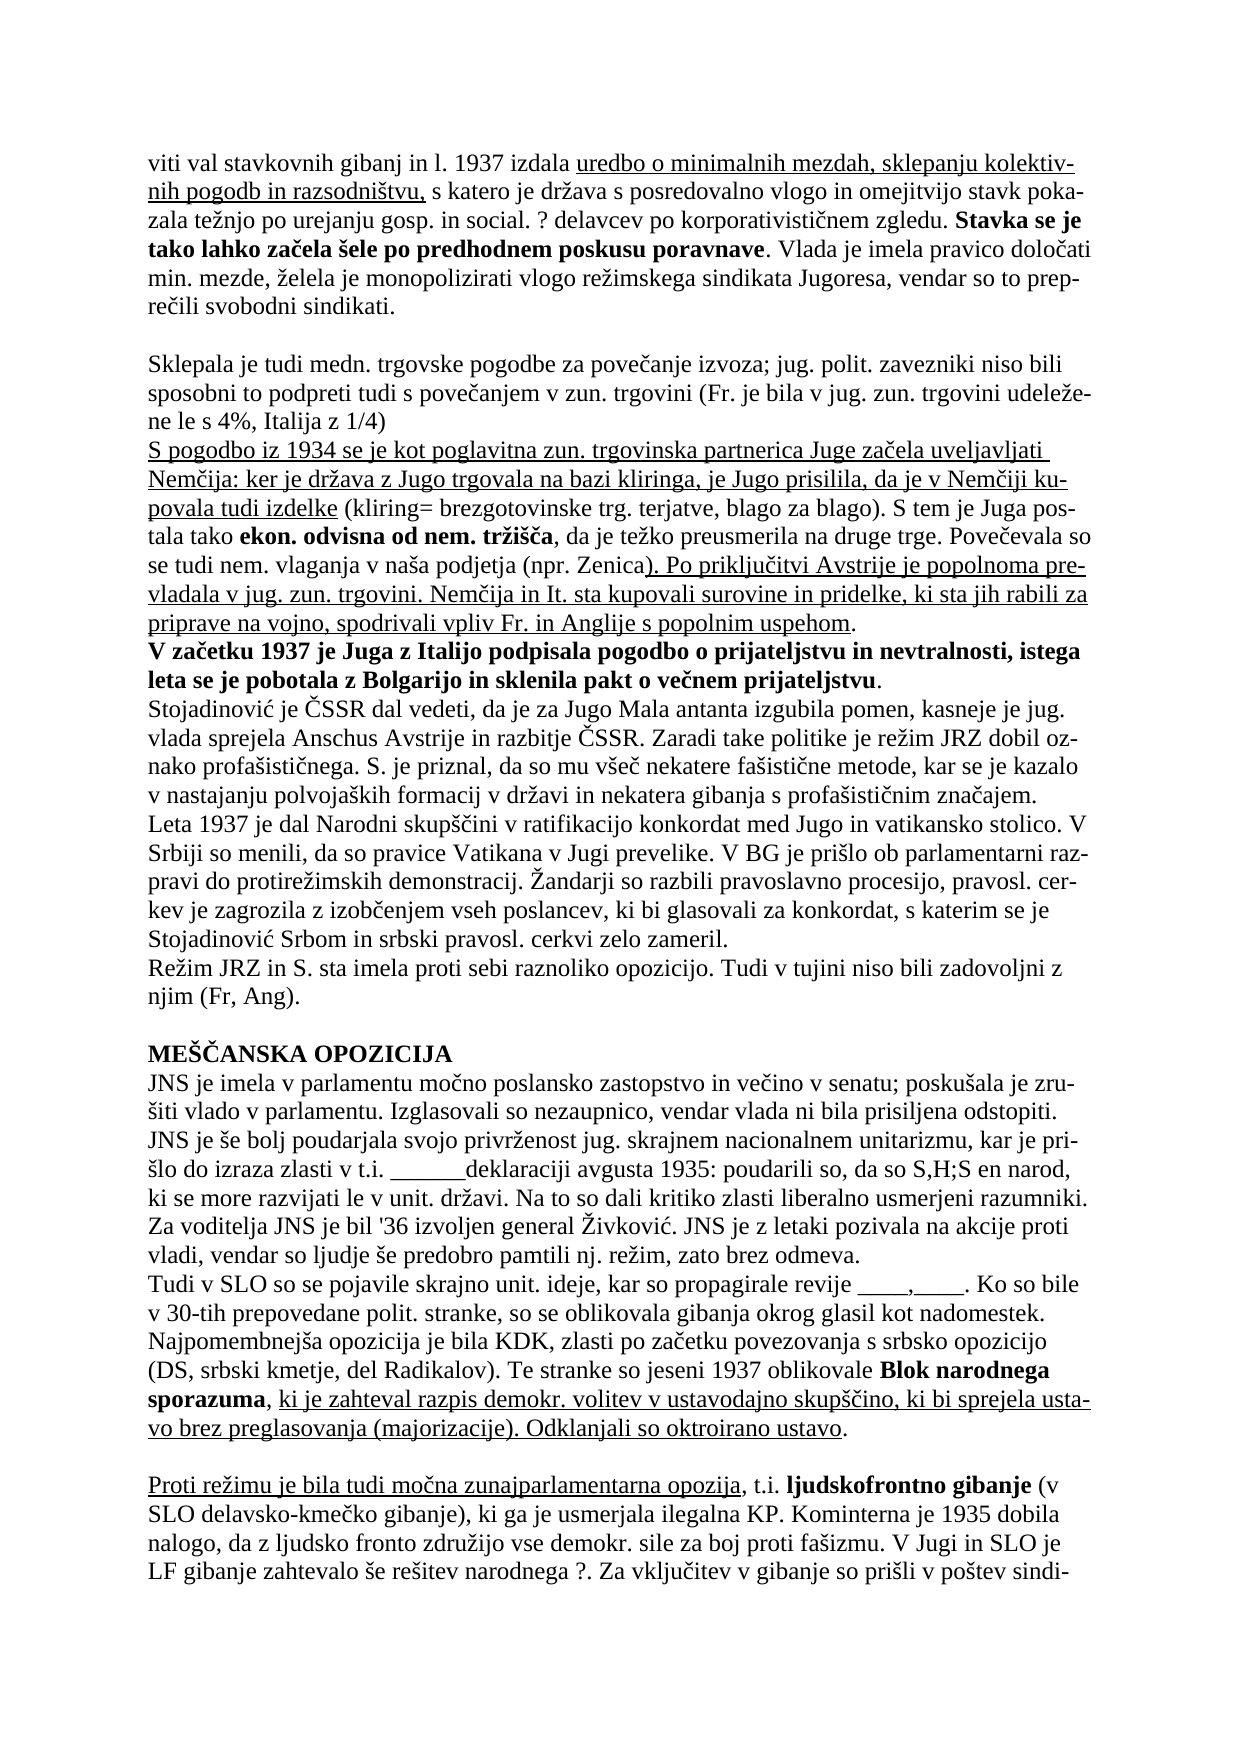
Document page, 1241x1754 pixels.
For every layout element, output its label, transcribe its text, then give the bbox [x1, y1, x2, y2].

text Leta 1937 je dal Narodni skupščini v ratifikacijo konkordat med Jugo in vatikansko stolico. V Srbiji so menili, da so pravice Vatikana v Jugi prevelike. V BG je prišlo ob parlamentarni raz- [148, 809, 1092, 866]
text zala težnjo po urejanju gosp. in social. ? delavcev po korporativističnem zgledu. Stavka se je tako lahko začela šele po predhodnem poskusu poravnave. Vlada je imela pravico določati min. mezde, želela je monopolizirati vlogo režimskega sindikata Jugoresa, vendar so to prep- [148, 205, 1092, 291]
text kev je zagrozila z izobčenjem vseh poslancev, ki bi glasovali za konkordat, s katerim se je Stojadinović Srbom in srbski pravosl. cerkvi zelo zameril. [148, 895, 1092, 953]
text Proti režimu je bila tudi močna zunajparlamentarna opozija, t.i. ljudskofrontno gibanje (v SLO delavsko-kmečko gibanje), ki ga je usmerjala ilegalna KP. Kominterna je 1935 dobila nalogo, da z ljudsko fronto združijo vse demokr. sile za boj proti fašizmu. V Jugi in SLO je LF gibanje zahtevalo še rešitev narodnega ?. Za vključitev v gibanje so prišli v poštev sindi- [148, 1470, 1092, 1585]
text Sklepala je tudi medn. trgovske pogodbe za povečanje izvoza; jug. polit. zavezniki niso bili sposobni to podpreti tudi s povečanjem v zun. trgovini (Fr. je bila v jug. zun. trgovini udeleže-ne le s 4%, Italija z 1/4) [148, 349, 1092, 435]
text JNS je imela v parlamentu močno poslansko zastopstvo in večino v senatu; poskušala je zru- [148, 1068, 1092, 1096]
text nih pogodb in razsodništvu, s katero je država s posredovalno vlogo in omejitvijo stavk poka- [148, 176, 1092, 205]
text MEŠČANSKA OPOZICIJA [148, 1039, 1092, 1068]
text šlo do izraza zlasti v t.i. ______deklaraciji avgusta 1935: poudarili so, da so S,H;S en narod, ki se more razvijati le v unit. državi. Na to so dali kritiko zlasti liberalno usmerjeni razumniki. [148, 1154, 1092, 1211]
text šiti vlado v parlamentu. Izglasovali so nezaupnico, vendar vlada ni bila prisiljena odstopiti. JNS je še bolj poudarjala svojo privrženost jug. skrajnem nacionalnem unitarizmu, kar je pri- [148, 1096, 1092, 1154]
text Za voditelja JNS je bil '36 izvoljen general Živković. JNS je z letaki pozivala na akcije proti vladi, vendar so ljudje še predobro pamtili nj. režim, zato brez odmeva. [148, 1211, 1092, 1269]
text Najpomembnejša opozicija je bila KDK, zlasti po začetku povezovanja s srbsko opozicijo (DS, srbski kmetje, del Radikalov). Te stranke so jeseni 1937 oblikovale Blok narodnega sporazuma, ki je zahteval razpis demokr. volitev v ustavodajno skupščino, ki bi sprejela usta- [148, 1326, 1092, 1413]
text Stojadinović je ČSSR dal vedeti, da je za Jugo Mala antanta izgubila pomen, kasneje je jug. vlada sprejela Anschus Avstrije in razbitje ČSSR. Zaradi take politike je režim JRZ dobil oz- [148, 694, 1092, 751]
text viti val stavkovnih gibanj in l. 1937 izdala uredbo o minimalnih mezdah, sklepanju kolektiv- [148, 148, 1092, 176]
text pravi do protirežimskih demonstracij. Žandarji so razbili pravoslavno procesijo, pravosl. cer- [148, 866, 1092, 895]
text Režim JRZ in S. sta imela proti sebi raznoliko opozicijo. Tudi v tujini niso bili zadovoljni z njim (Fr, Ang). [148, 953, 1092, 1010]
text tala tako ekon. odvisna od nem. tržišča, da je težko preusmerila na druge trge. Povečevala so se tudi nem. vlaganja v naša podjetja (npr. Zenica). Po priključitvi Avstrije je popolnoma pre- [148, 521, 1092, 579]
text nako profašističnega. S. je priznal, da so mu všeč nekatere fašistične metode, kar se je kazalo v nastajanju polvojaških formacij v državi in nekatera gibanja s profašističnim značajem. [148, 751, 1092, 809]
text Tudi v SLO so se pojavile skrajno unit. ideje, kar so propagirale revije ____,____. Ko so bile v 30-tih prepovedane polit. stranke, so se oblikovala gibanja okrog glasil kot nadomestek. [148, 1269, 1092, 1326]
text S pogodbo iz 1934 se je kot poglavitna zun. trgovinska partnerica Juge začela uveljavljati Nemčija: ker je država z Jugo trgovala na bazi kliringa, je Jugo prisilila, da je v Nemčiji ku- [148, 435, 1092, 493]
text V začetku 1937 je Juga z Italijo podpisala pogodbo o prijateljstvu in nevtralnosti, istega leta se je pobotala z Bolgarijo in sklenila pakt o večnem prijateljstvu. [148, 636, 1092, 694]
text vo brez preglasovanja (majorizacije). Odklanjali so oktroirano ustavo. [148, 1413, 1092, 1441]
text rečili svobodni sindikati. [148, 291, 1092, 320]
text vladala v jug. zun. trgovini. Nemčija in It. sta kupovali surovine in pridelke, ki sta jih rabili za priprave na vojno, spodrivali vpliv Fr. in Anglije s popolnim uspehom. [148, 579, 1092, 636]
text povala tudi izdelke (kliring= brezgotovinske trg. terjatve, blago za blago). S tem je Juga pos- [148, 493, 1092, 521]
